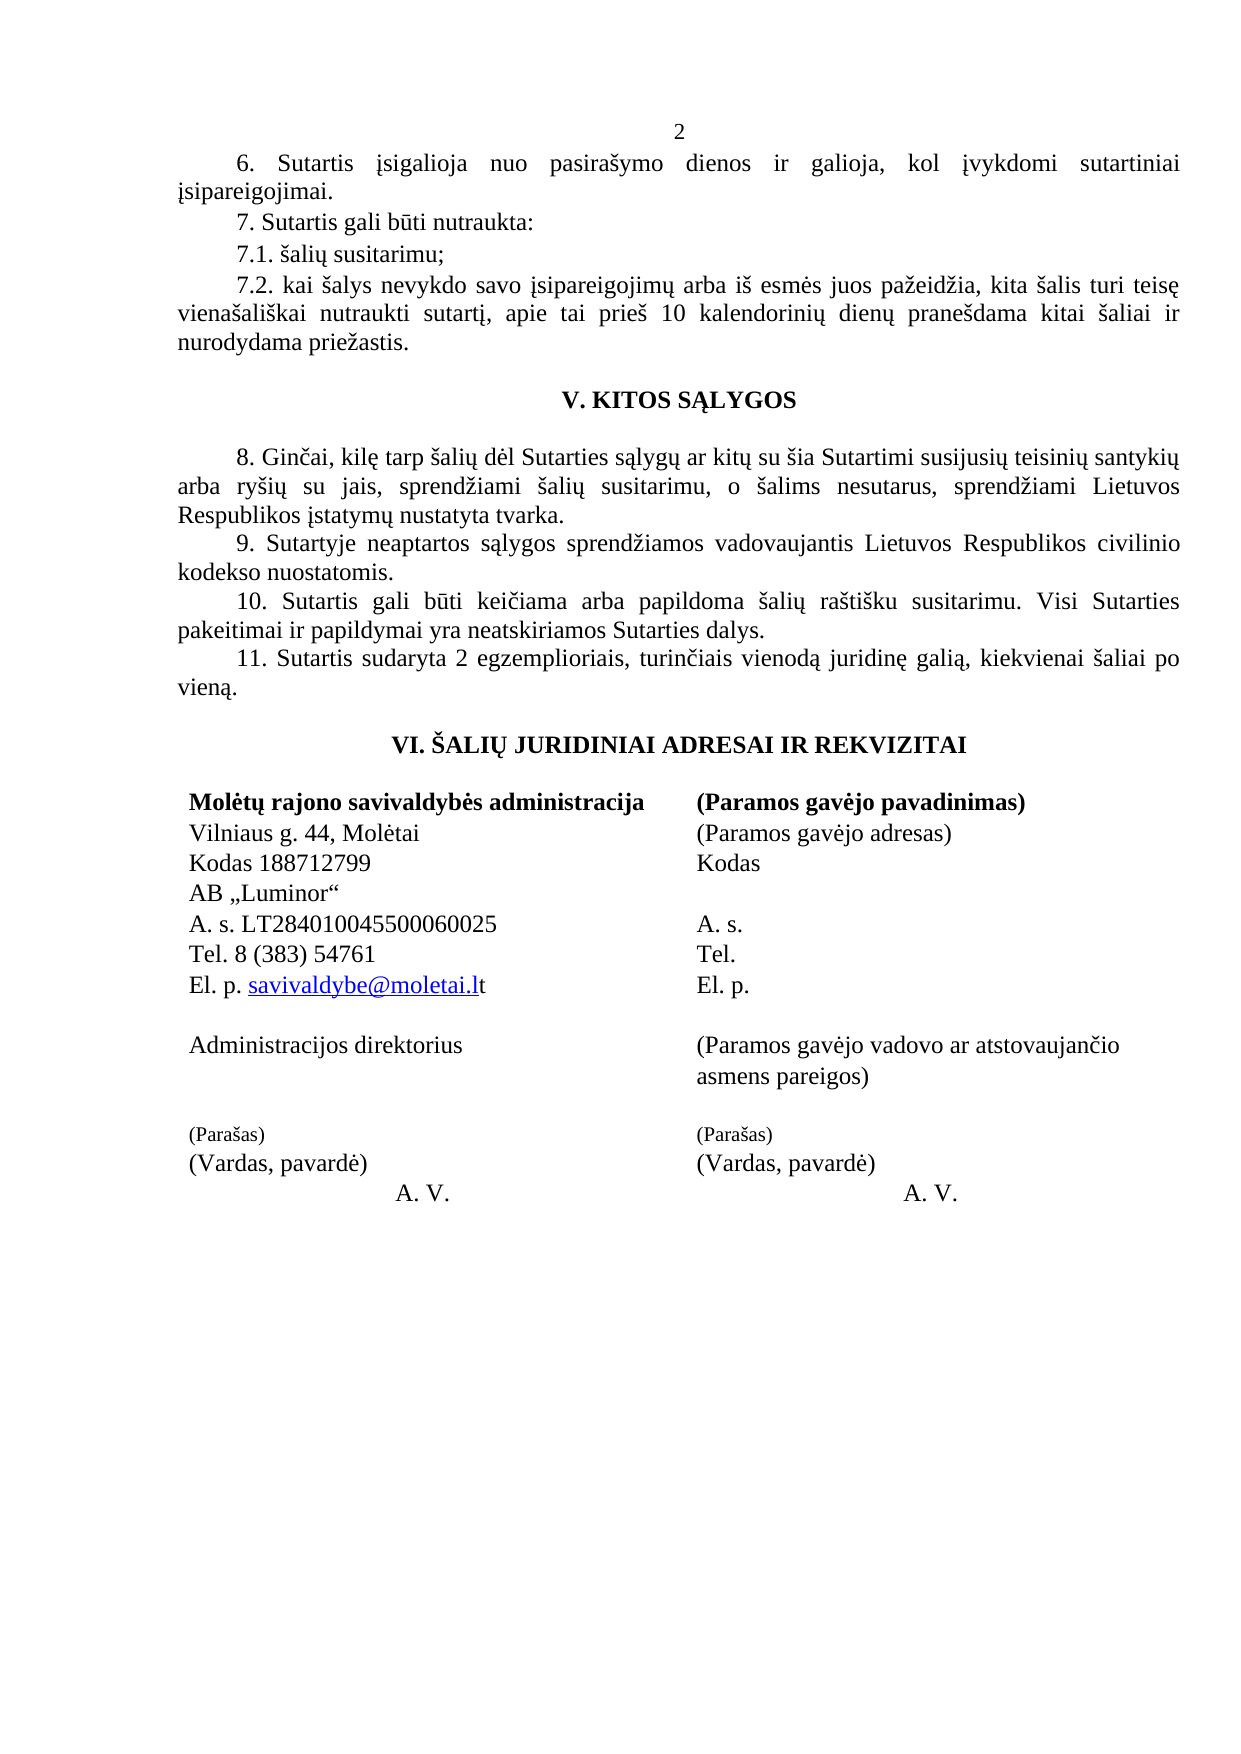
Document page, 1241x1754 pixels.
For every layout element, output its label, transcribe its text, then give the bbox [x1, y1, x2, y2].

table_cell Kodas 188712799 [177, 848, 685, 878]
table_cell El. p. [685, 970, 1181, 1000]
text 8. Ginčai, kilę tarp šalių dėl Sutarties sąlygų ar kitų su šia Sutartimi susijusių teisinių santykių arba ryšių su jais, sprendžiami šalių susitarimu, o šalims nesutarus, sprendžiami Lietuvos Respublikos įstatymų nustatyta tvarka. [177, 442, 1181, 528]
table_cell El. p. savivaldybe@moletai.lt [177, 970, 685, 1000]
table_cell [685, 879, 1181, 909]
text 6. Sutartis įsigalioja nuo pasirašymo dienos ir galioja, kol įvykdomi sutartiniai įsipareigojimai. [177, 148, 1181, 205]
table_cell AB „Luminor“ [177, 879, 685, 909]
table_cell [177, 1000, 685, 1031]
table_cell (Parašas) [177, 1122, 685, 1148]
table_cell A. s. LT284010045500060025 [177, 909, 685, 939]
text VI. ŠALIŲ JURIDINIAI ADRESAI IR REKVIZITAI [177, 730, 1181, 758]
table_cell [685, 1091, 1181, 1122]
text 11. Sutartis sudaryta 2 egzemplioriais, turinčiais vienodą juridinę galią, kiekvienai šaliai po vieną. [177, 643, 1181, 701]
text 10. Sutartis gali būti keičiama arba papildoma šalių raštišku susitarimu. Visi Sutarties pakeitimai ir papildymai yra neatskiriamos Sutarties dalys. [177, 586, 1181, 643]
text 7. Sutartis gali būti nutraukta: [177, 207, 1181, 236]
table_cell Administracijos direktorius [177, 1031, 685, 1091]
table_cell Kodas [685, 848, 1181, 878]
table_cell [177, 1091, 685, 1122]
text 7.1. šalių susitarimu; [177, 239, 1181, 267]
table_cell Tel. 8 (383) 54761 [177, 939, 685, 970]
table_cell A. V. [685, 1178, 1181, 1208]
text 7.2. kai šalys nevykdo savo įsipareigojimų arba iš esmės juos pažeidžia, kita šalis turi teisę vienašališkai nutraukti sutartį, apie tai prieš 10 kalendorinių dienų pranešdama kitai šaliai ir nurodydama priežastis. [177, 270, 1181, 356]
table_cell (Vardas, pavardė) [177, 1148, 685, 1178]
table_header Molėtų rajono savivaldybės administracija [177, 787, 685, 818]
table_header (Paramos gavėjo pavadinimas) [685, 787, 1181, 818]
text 9. Sutartyje neaptartos sąlygos sprendžiamos vadovaujantis Lietuvos Respublikos civilinio kodekso nuostatomis. [177, 528, 1181, 586]
table_cell A. s. [685, 909, 1181, 939]
table_cell Vilniaus g. 44, Molėtai [177, 818, 685, 848]
table_cell A. V. [177, 1178, 685, 1208]
table_cell (Paramos gavėjo adresas) [685, 818, 1181, 848]
table_cell (Parašas) [685, 1122, 1181, 1148]
text V. KITOS SĄLYGOS [177, 385, 1181, 413]
table_cell Tel. [685, 939, 1181, 970]
table_cell (Paramos gavėjo vadovo ar atstovaujančio asmens pareigos) [685, 1031, 1181, 1091]
table_cell [685, 1000, 1181, 1031]
table_cell (Vardas, pavardė) [685, 1148, 1181, 1178]
